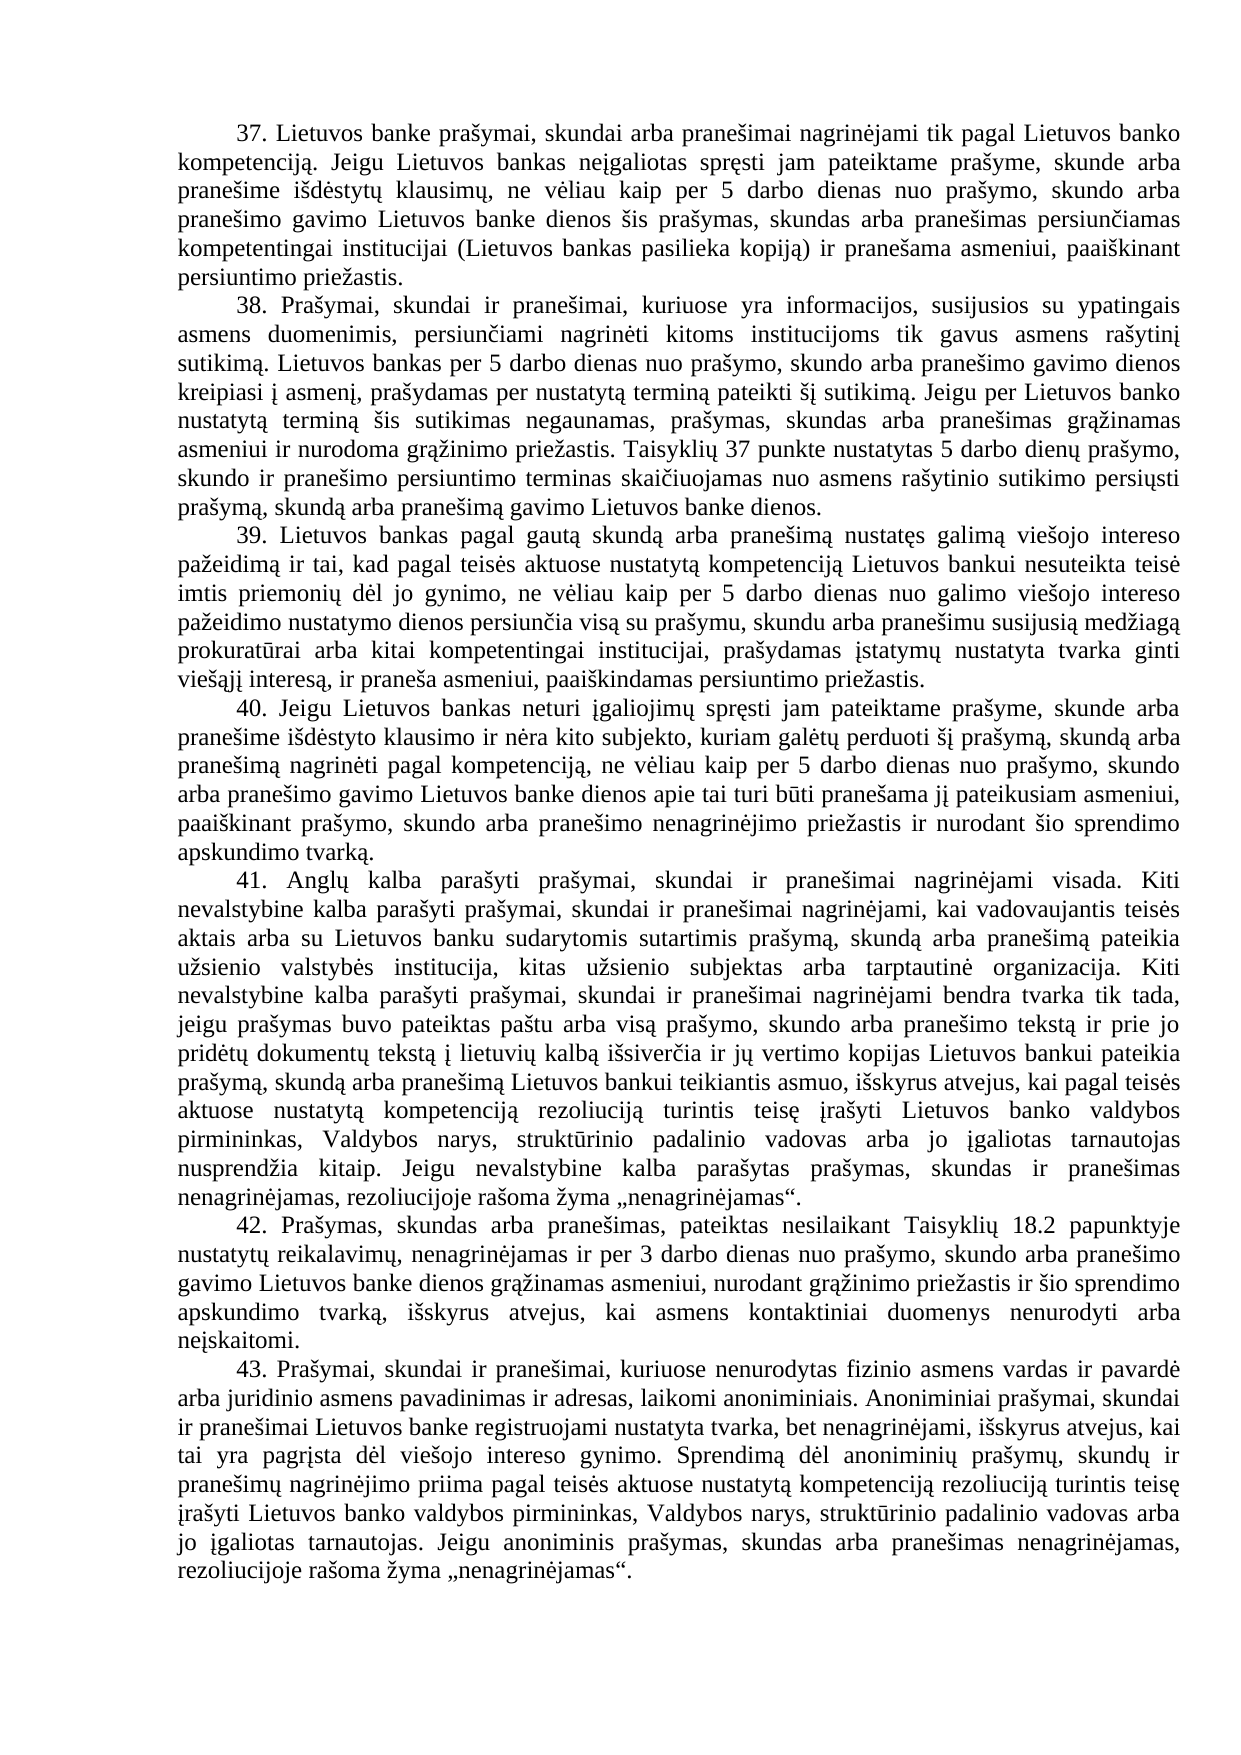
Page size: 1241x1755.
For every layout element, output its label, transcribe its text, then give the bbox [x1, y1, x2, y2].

text 37. Lietuvos banke prašymai, skundai arba pranešimai nagrinėjami tik pagal Lietuvos banko kompetenciją. Jeigu Lietuvos bankas neįgaliotas spręsti jam pateiktame prašyme, skunde arba pranešime išdėstytų klausimų, ne vėliau kaip per 5 darbo dienas nuo prašymo, skundo arba pranešimo gavimo Lietuvos banke dienos šis prašymas, skundas arba pranešimas persiunčiamas kompetentingai institucijai (Lietuvos bankas pasilieka kopiją) ir pranešama asmeniui, paaiškinant persiuntimo priežastis. [177, 118, 1181, 291]
text 39. Lietuvos bankas pagal gautą skundą arba pranešimą nustatęs galimą viešojo intereso pažeidimą ir tai, kad pagal teisės aktuose nustatytą kompetenciją Lietuvos bankui nesuteikta teisė imtis priemonių dėl jo gynimo, ne vėliau kaip per 5 darbo dienas nuo galimo viešojo intereso pažeidimo nustatymo dienos persiunčia visą su prašymu, skundu arba pranešimu susijusią medžiagą prokuratūrai arba kitai kompetentingai institucijai, prašydamas įstatymų nustatyta tvarka ginti viešąjį interesą, ir praneša asmeniui, paaiškindamas persiuntimo priežastis. [177, 521, 1181, 693]
text 42. Prašymas, skundas arba pranešimas, pateiktas nesilaikant Taisyklių 18.2 papunktyje nustatytų reikalavimų, nenagrinėjamas ir per 3 darbo dienas nuo prašymo, skundo arba pranešimo gavimo Lietuvos banke dienos grąžinamas asmeniui, nurodant grąžinimo priežastis ir šio sprendimo apskundimo tvarką, išskyrus atvejus, kai asmens kontaktiniai duomenys nenurodyti arba neįskaitomi. [177, 1211, 1181, 1354]
text 40. Jeigu Lietuvos bankas neturi įgaliojimų spręsti jam pateiktame prašyme, skunde arba pranešime išdėstyto klausimo ir nėra kito subjekto, kuriam galėtų perduoti šį prašymą, skundą arba pranešimą nagrinėti pagal kompetenciją, ne vėliau kaip per 5 darbo dienas nuo prašymo, skundo arba pranešimo gavimo Lietuvos banke dienos apie tai turi būti pranešama jį pateikusiam asmeniui, paaiškinant prašymo, skundo arba pranešimo nenagrinėjimo priežastis ir nurodant šio sprendimo apskundimo tvarką. [177, 693, 1181, 866]
text 41. Anglų kalba parašyti prašymai, skundai ir pranešimai nagrinėjami visada. Kiti nevalstybine kalba parašyti prašymai, skundai ir pranešimai nagrinėjami, kai vadovaujantis teisės aktais arba su Lietuvos banku sudarytomis sutartimis prašymą, skundą arba pranešimą pateikia užsienio valstybės institucija, kitas užsienio subjektas arba tarptautinė organizacija. Kiti nevalstybine kalba parašyti prašymai, skundai ir pranešimai nagrinėjami bendra tvarka tik tada, jeigu prašymas buvo pateiktas paštu arba visą prašymo, skundo arba pranešimo tekstą ir prie jo pridėtų dokumentų tekstą į lietuvių kalbą išsiverčia ir jų vertimo kopijas Lietuvos bankui pateikia prašymą, skundą arba pranešimą Lietuvos bankui teikiantis asmuo, išskyrus atvejus, kai pagal teisės aktuose nustatytą kompetenciją rezoliuciją turintis teisę įrašyti Lietuvos banko valdybos pirmininkas, Valdybos narys, struktūrinio padalinio vadovas arba jo įgaliotas tarnautojas nusprendžia kitaip. Jeigu nevalstybine kalba parašytas prašymas, skundas ir pranešimas nenagrinėjamas, rezoliucijoje rašoma žyma „nenagrinėjamas“. [177, 866, 1181, 1211]
text 38. Prašymai, skundai ir pranešimai, kuriuose yra informacijos, susijusios su ypatingais asmens duomenimis, persiunčiami nagrinėti kitoms institucijoms tik gavus asmens rašytinį sutikimą. Lietuvos bankas per 5 darbo dienas nuo prašymo, skundo arba pranešimo gavimo dienos kreipiasi į asmenį, prašydamas per nustatytą terminą pateikti šį sutikimą. Jeigu per Lietuvos banko nustatytą terminą šis sutikimas negaunamas, prašymas, skundas arba pranešimas grąžinamas asmeniui ir nurodoma grąžinimo priežastis. Taisyklių 37 punkte nustatytas 5 darbo dienų prašymo, skundo ir pranešimo persiuntimo terminas skaičiuojamas nuo asmens rašytinio sutikimo persiųsti prašymą, skundą arba pranešimą gavimo Lietuvos banke dienos. [177, 291, 1181, 521]
text 43. Prašymai, skundai ir pranešimai, kuriuose nenurodytas fizinio asmens vardas ir pavardė arba juridinio asmens pavadinimas ir adresas, laikomi anoniminiais. Anoniminiai prašymai, skundai ir pranešimai Lietuvos banke registruojami nustatyta tvarka, bet nenagrinėjami, išskyrus atvejus, kai tai yra pagrįsta dėl viešojo intereso gynimo. Sprendimą dėl anoniminių prašymų, skundų ir pranešimų nagrinėjimo priima pagal teisės aktuose nustatytą kompetenciją rezoliuciją turintis teisę įrašyti Lietuvos banko valdybos pirmininkas, Valdybos narys, struktūrinio padalinio vadovas arba jo įgaliotas tarnautojas. Jeigu anoniminis prašymas, skundas arba pranešimas nenagrinėjamas, rezoliucijoje rašoma žyma „nenagrinėjamas“. [177, 1354, 1181, 1584]
